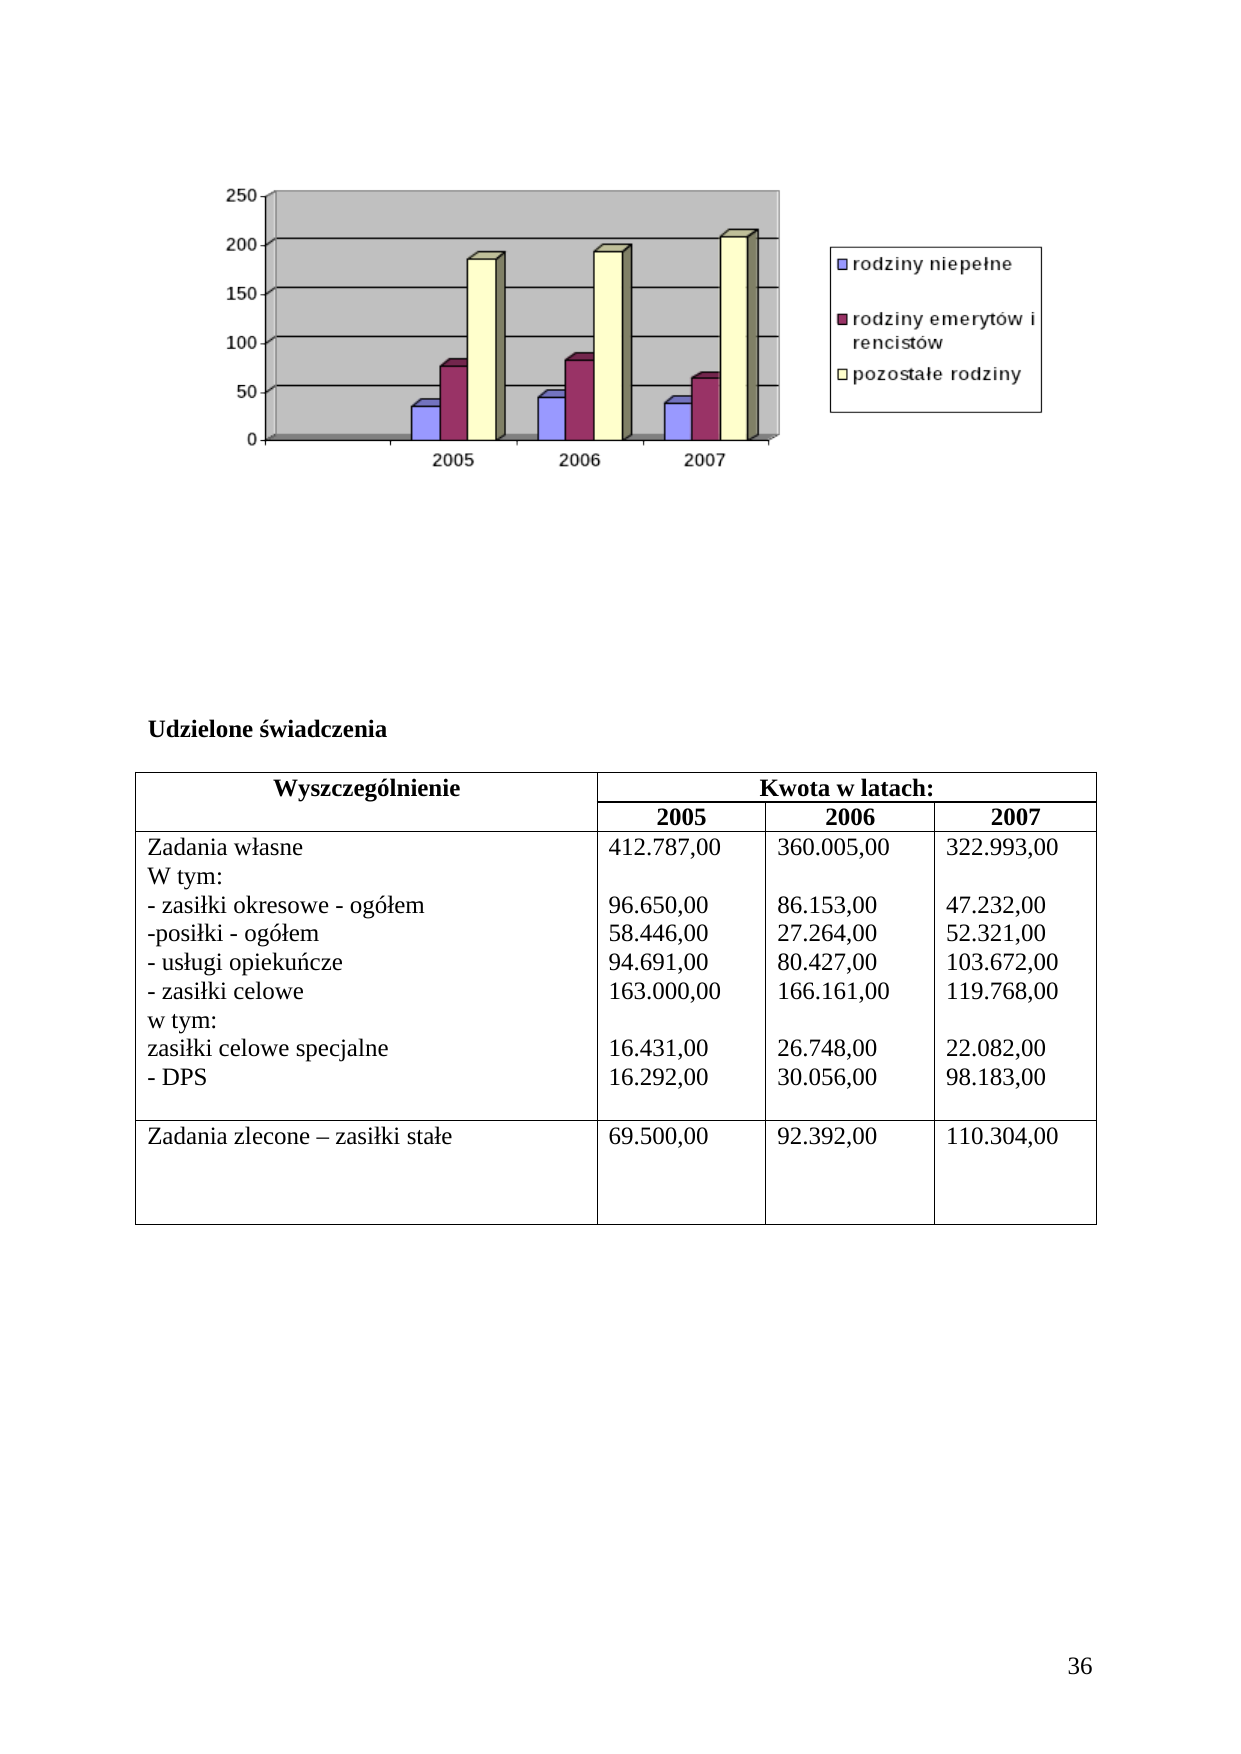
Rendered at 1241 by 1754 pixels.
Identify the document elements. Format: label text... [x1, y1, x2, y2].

table_cell Zadania własne W tym: - zasiłki okresowe - ogółem -posiłki - ogółem - usługi opiekuńcze - zasiłki celowe w tym: zasiłki celowe specjalne - DPS [136, 832, 597, 1120]
table_cell 110.304,00 [935, 1121, 1096, 1224]
table_cell 2005 [598, 803, 765, 831]
table_header Wyszczególnienie [136, 773, 597, 831]
table_cell 69.500,00 [598, 1121, 765, 1224]
table_header Kwota w latach: [598, 773, 1096, 801]
table_cell 92.392,00 [766, 1121, 934, 1224]
table_cell 2007 [935, 803, 1096, 831]
table_cell 360.005,00 86.153,00 27.264,00 80.427,00 166.161,00 26.748,00 30.056,00 [766, 832, 934, 1120]
table_cell 412.787,00 96.650,00 58.446,00 94.691,00 163.000,00 16.431,00 16.292,00 [598, 832, 765, 1120]
table_cell Zadania zlecone – zasiłki stałe [136, 1121, 597, 1224]
table_cell 322.993,00 47.232,00 52.321,00 103.672,00 119.768,00 22.082,00 98.183,00 [935, 832, 1096, 1120]
text Udzielone świadczenia [148, 714, 1092, 743]
table_cell 2006 [766, 803, 934, 831]
